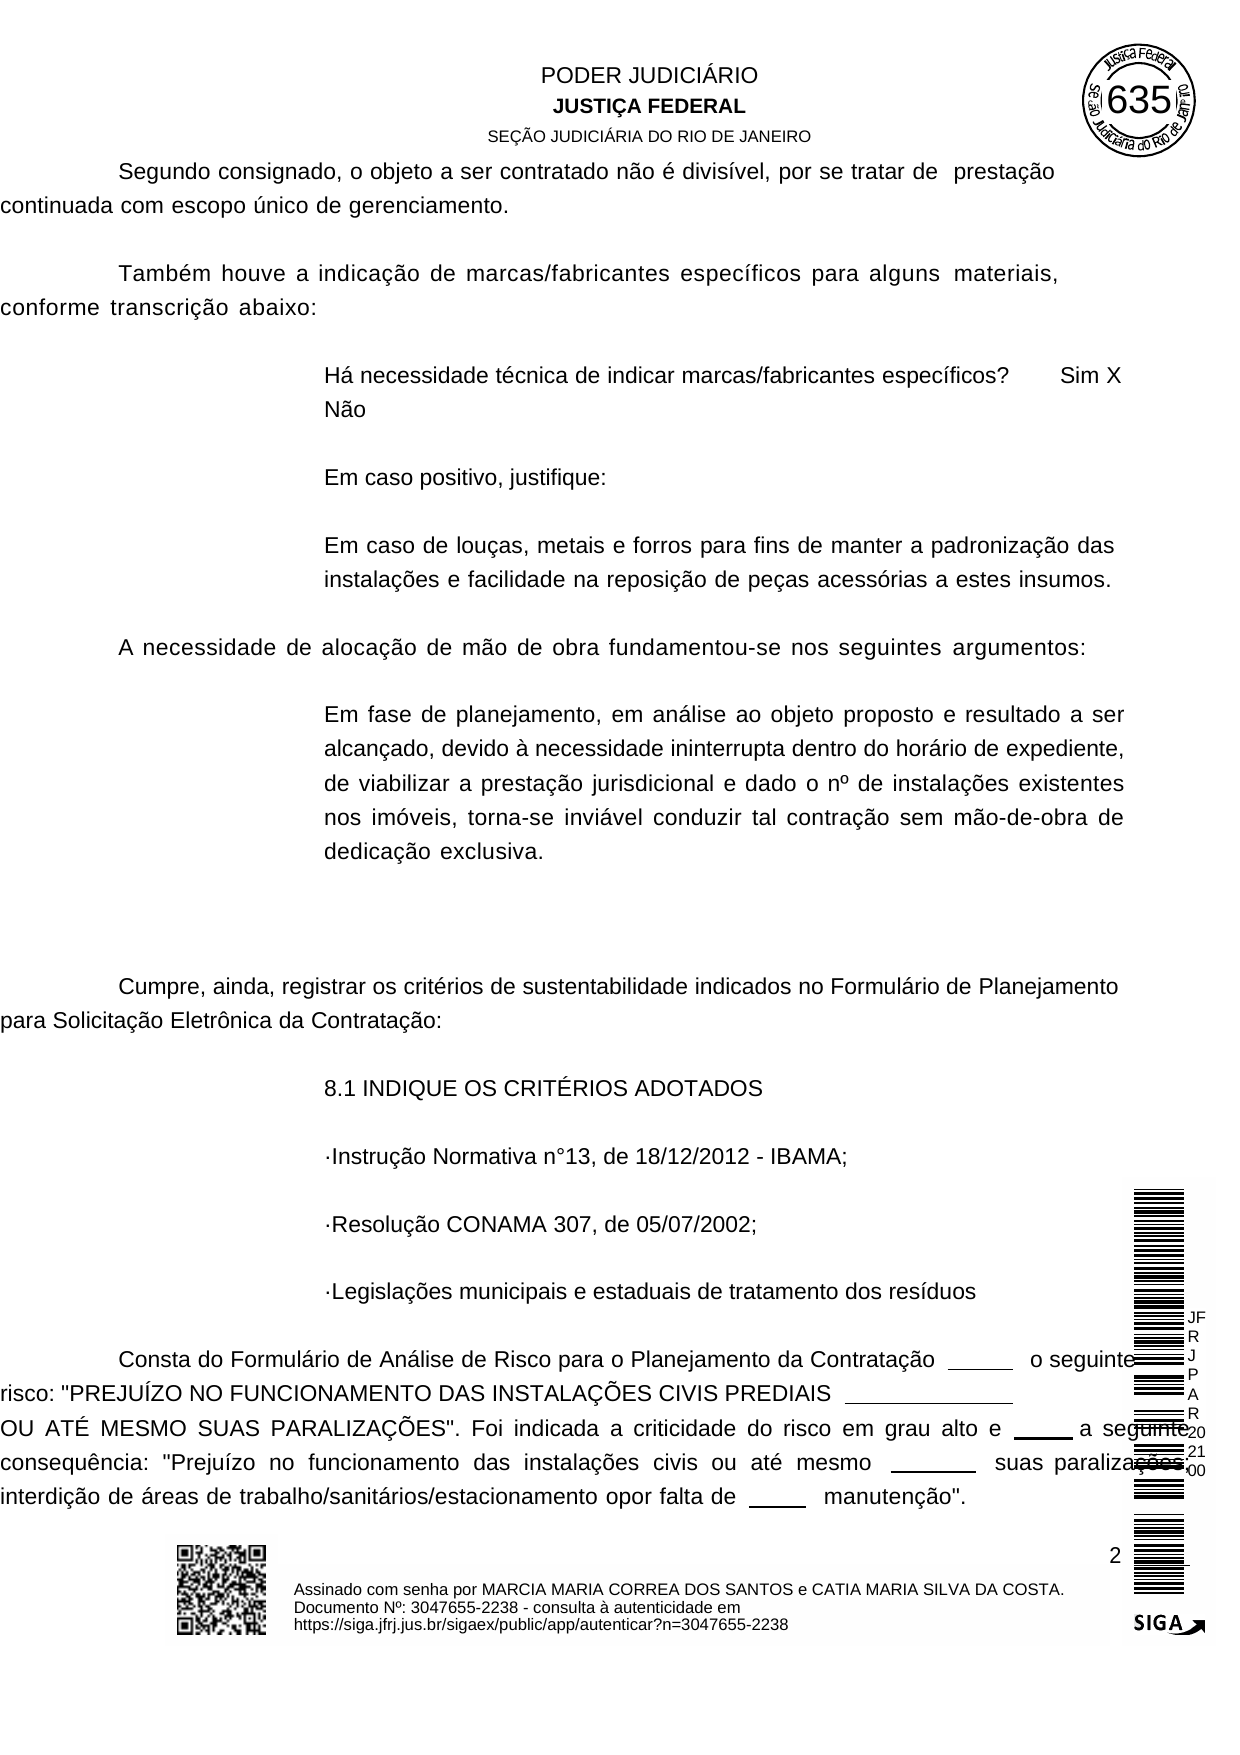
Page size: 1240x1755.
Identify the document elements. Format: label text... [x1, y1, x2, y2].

text 8.1 INDIQUE OS CRITÉRIOS ADOTADOS [324, 1075, 1239, 1101]
text Em caso de louças, metais e forros para fins de manter a padronização das instalações e facilidade na reposição de peças acessórias a estes insumos. [324, 532, 1122, 592]
text Há necessidade técnica de indicar marcas/fabricantes específicos? Sim X Não [324, 362, 1122, 422]
text JFRJPAR202100225A [1187, 1308, 1206, 1479]
text e [1180, 96, 1192, 105]
text Segundo consignado, o objeto a ser contratado não é divisível, por se tratar de prestação continuada com escopo único de gerenciamento. [0, 158, 1122, 219]
text Em caso positivo, justifique: [324, 464, 1239, 490]
text ·Resolução CONAMA 307, de 05/07/2002; [324, 1211, 1122, 1237]
text ·Instrução Normativa n°13, de 18/12/2012 - IBAMA; [324, 1143, 1239, 1169]
text 2 [278, 1542, 1122, 1568]
text ç [1088, 97, 1100, 106]
text ·Legislações municipais e estaduais de tratamento dos resíduos [324, 1278, 1122, 1304]
text [0, 1542, 165, 1568]
text A necessidade de alocação de mão de obra fundamentou-se nos seguintes argumentos: [0, 633, 1122, 660]
text Cumpre, ainda, registrar os critérios de sustentabilidade indicados no Formulário de Planejamento para Solicitação Eletrônica da Contratação: [0, 973, 1122, 1034]
text Também houve a indicação de marcas/fabricantes específicos para alguns materiais, conforme transcrição abaixo: [0, 260, 1122, 321]
text Consta do Formulário de Análise de Risco para o Planejamento da Contratação o seguinte risco: "PREJUÍZO NO FUNCIONAMENTO DAS INSTALAÇÕES CIVIS PREDIAIS [0, 1346, 1122, 1406]
text Em fase de planejamento, em análise ao objeto proposto e resultado a ser alcançado, devido à necessidade ininterrupta dentro do horário de expediente, de viabilizar a prestação jurisdicional e dado o nº de instalações existentes nos imóveis, torna-se inviável conduzir tal contração sem mão-de-obra de dedicação exclusiva. [324, 701, 1124, 864]
text OU ATÉ MESMO SUAS PARALIZAÇÕES". Foi indicada a criticidade do risco em grau alto e a seguinte consequência: "Prejuízo no funcionamento das instalações civis ou até mesmo suas paralizações; interdição de áreas de trabalho/sanitários/estacionamento opor falta de manutenção". [0, 1414, 1122, 1509]
